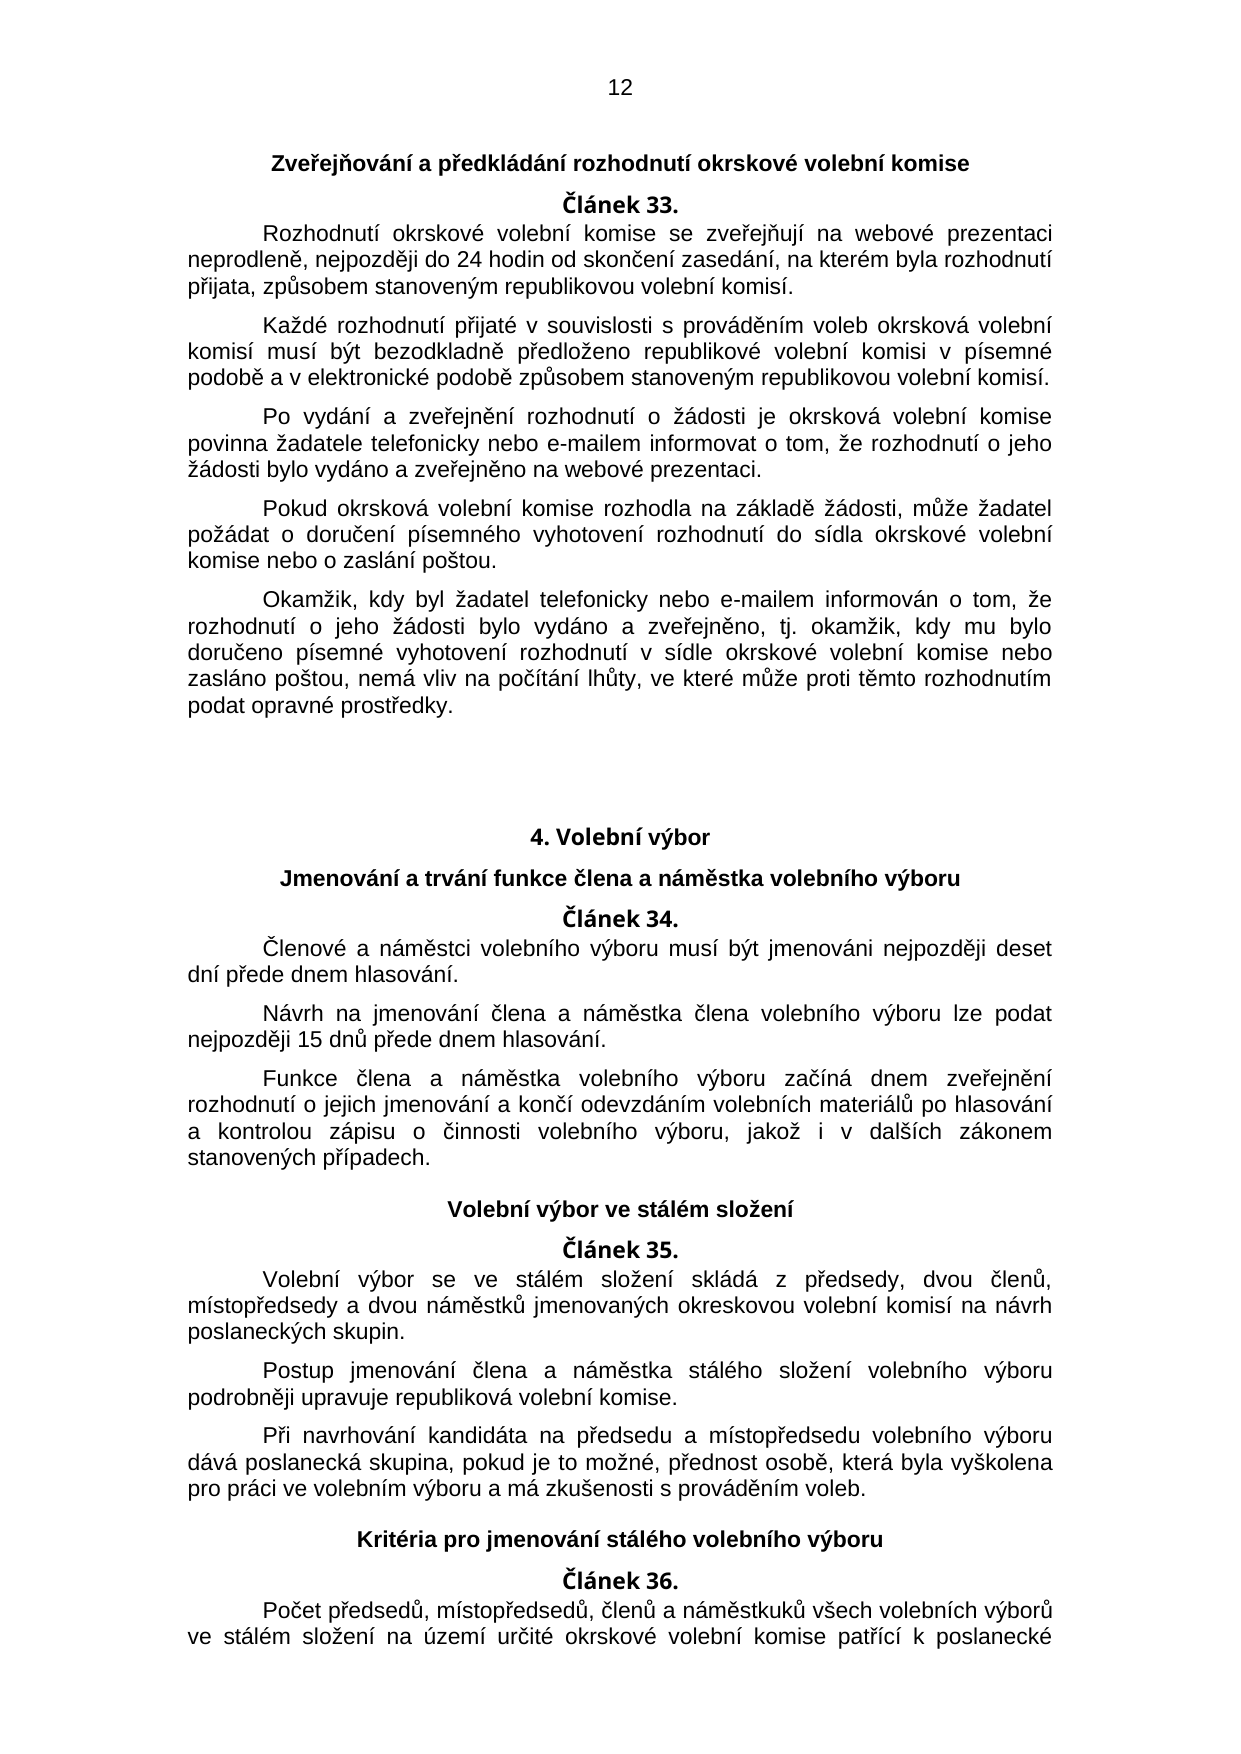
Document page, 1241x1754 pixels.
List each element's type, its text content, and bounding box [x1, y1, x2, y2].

text Návrh na jmenování člena a náměstka člena volebního výboru lze podat nejpozději 15 dnů přede dnem hlasování. [187, 1000, 1053, 1053]
text Článek 35. [262, 1234, 978, 1266]
text Postup jmenování člena a náměstka stálého složení volebního výboru podrobněji upravuje republiková volební komise. [187, 1357, 1053, 1410]
text Okamžik, kdy byl žadatel telefonicky nebo e-mailem informován o tom, že rozhodnutí o jeho žádosti bylo vydáno a zveřejněno, tj. okamžik, kdy mu bylo doručeno písemné vyhotovení rozhodnutí v sídle okrskové volební komise nebo zasláno poštou, nemá vliv na počítání lhůty, ve které může proti těmto rozhodnutím podat opravné prostředky. [187, 586, 1053, 718]
text Po vydání a zveřejnění rozhodnutí o žádosti je okrsková volební komise povinna žadatele telefonicky nebo e-mailem informovat o tom, že rozhodnutí o jeho žádosti bylo vydáno a zveřejněno na webové prezentaci. [187, 403, 1053, 482]
text Článek 36. [262, 1565, 978, 1597]
text 4. Volební výbor [262, 821, 978, 852]
text Členové a náměstci volebního výboru musí být jmenováni nejpozději deset dní přede dnem hlasování. [187, 935, 1053, 987]
text Pokud okrsková volební komise rozhodla na základě žádosti, může žadatel požádat o doručení písemného vyhotovení rozhodnutí do sídla okrskové volební komise nebo o zaslání poštou. [187, 495, 1053, 574]
text Jmenování a trvání funkce člena a náměstka volebního výboru [262, 864, 978, 891]
text Zveřejňování a předkládání rozhodnutí okrskové volební komise [262, 150, 978, 176]
text Funkce člena a náměstka volebního výboru začíná dnem zveřejnění rozhodnutí o jejich jmenování a končí odevzdáním volebních materiálů po hlasování a kontrolou zápisu o činnosti volebního výboru, jakož i v dalších zákonem stanovených případech. [187, 1065, 1053, 1171]
text Každé rozhodnutí přijaté v souvislosti s prováděním voleb okrsková volební komisí musí být bezodkladně předloženo republikové volební komisi v písemné podobě a v elektronické podobě způsobem stanoveným republikovou volební komisí. [187, 312, 1053, 391]
text Volební výbor ve stálém složení [262, 1196, 978, 1222]
text Počet předsedů, místopředsedů, členů a náměstkuků všech volebních výborů ve stálém složení na území určité okrskové volební komise patřící k poslanecké [187, 1597, 1053, 1649]
text Rozhodnutí okrskové volební komise se zveřejňují na webové prezentaci neprodleně, nejpozději do 24 hodin od skončení zasedání, na kterém byla rozhodnutí přijata, způsobem stanoveným republikovou volební komisí. [187, 220, 1053, 299]
text Kritéria pro jmenování stálého volebního výboru [262, 1526, 978, 1553]
text Článek 34. [262, 903, 978, 935]
text Článek 33. [262, 189, 978, 220]
text Při navrhování kandidáta na předsedu a místopředsedu volebního výboru dává poslanecká skupina, pokud je to možné, přednost osobě, která byla vyškolena pro práci ve volebním výboru a má zkušenosti s prováděním voleb. [187, 1422, 1053, 1501]
text Volební výbor se ve stálém složení skládá z předsedy, dvou členů, místopředsedy a dvou náměstků jmenovaných okreskovou volební komisí na návrh poslaneckých skupin. [187, 1266, 1053, 1345]
